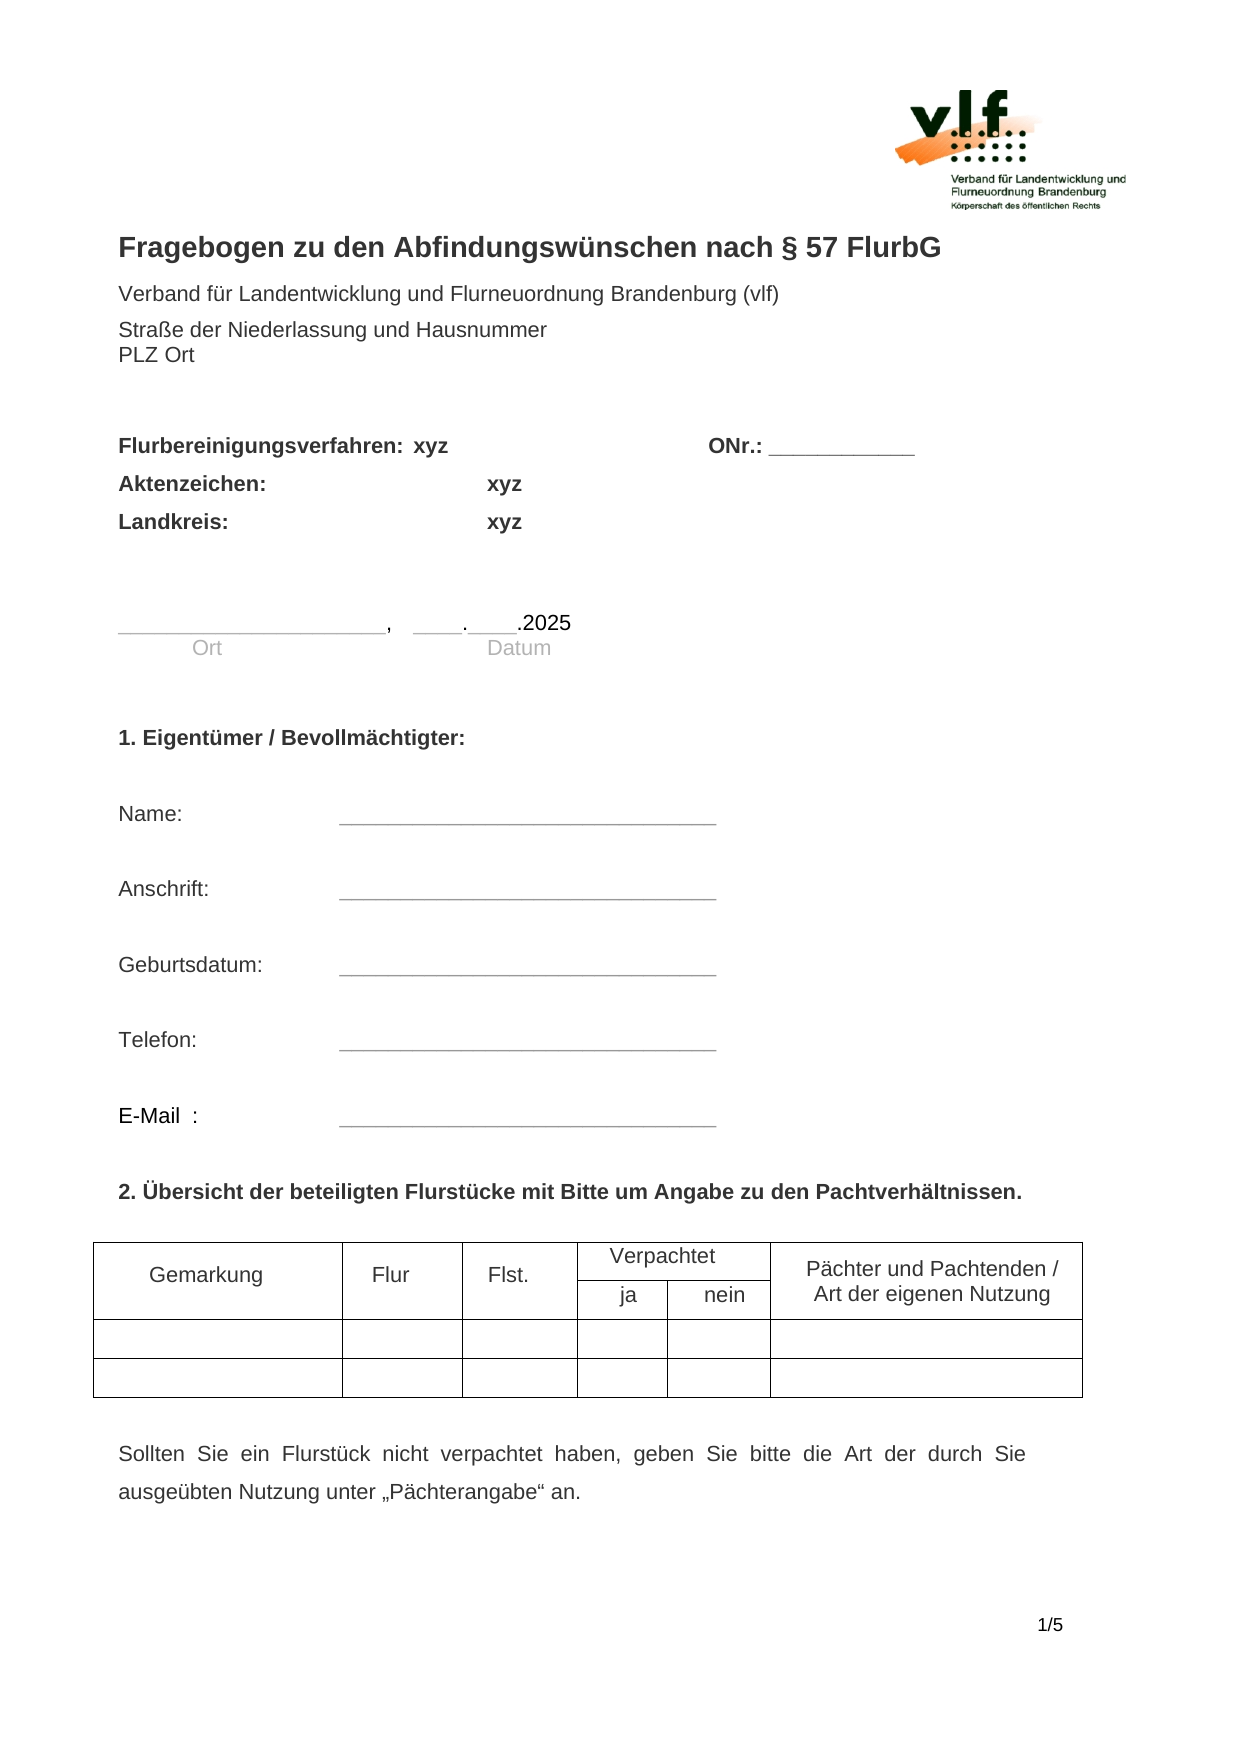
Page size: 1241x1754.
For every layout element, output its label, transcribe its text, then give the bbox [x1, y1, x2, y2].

table_header Flst. [463, 1243, 577, 1319]
text Geburtsdatum: _______________________________ [118, 952, 1122, 977]
table_cell [771, 1359, 1082, 1397]
text 2. Übersicht der beteiligten Flurstücke mit Bitte um Angabe zu den Pachtverhältnissen. [118, 1179, 1028, 1204]
table_header Pächter und Pachtenden / Art der eigenen Nutzung [771, 1243, 1082, 1319]
table_cell ja [578, 1281, 667, 1319]
table_cell [343, 1320, 462, 1358]
table_cell [578, 1320, 667, 1358]
table_cell [668, 1359, 770, 1397]
text ______________________, ____.____.2025 [118, 610, 1122, 635]
text Landkreis: xyz [118, 509, 1122, 534]
table_cell [343, 1359, 462, 1397]
text Ort Datum [118, 635, 1122, 660]
text Aktenzeichen: xyz [118, 471, 1122, 496]
text Anschrift: _______________________________ [118, 876, 1122, 901]
text PLZ Ort [118, 342, 1122, 367]
text Verband für Landentwicklung und Flurneuordnung Brandenburg (vlf) [118, 281, 1122, 306]
table_cell nein [668, 1281, 770, 1319]
table_header Flur [343, 1243, 462, 1319]
table_header Gemarkung [94, 1243, 342, 1319]
text E-Mail : _______________________________ [118, 1103, 1122, 1128]
text Straße der Niederlassung und Hausnummer [118, 317, 1122, 342]
picture [895, 90, 1126, 210]
table_header Verpachtet [578, 1243, 770, 1280]
text Sollten Sie ein Flurstück nicht verpachtet haben, geben Sie bitte die Art der durch Sie ausgeübten Nutzung unter „Pächterangabe“ an. [118, 1441, 1028, 1504]
table_cell [578, 1359, 667, 1397]
table_cell [771, 1320, 1082, 1358]
text 1. Eigentümer / Bevollmächtigter: [118, 725, 1122, 750]
table_cell [463, 1359, 577, 1397]
table_cell [668, 1320, 770, 1358]
text Telefon: _______________________________ [118, 1027, 1122, 1053]
table_cell [463, 1320, 577, 1358]
table_cell [94, 1320, 342, 1358]
text Fragebogen zu den Abfindungswünschen nach § 57 FlurbG [118, 230, 1122, 264]
text Name: _______________________________ [118, 801, 1122, 826]
text Flurbereinigungsverfahren: xyz ONr.: ____________ [118, 433, 1122, 458]
table_cell [94, 1359, 342, 1397]
